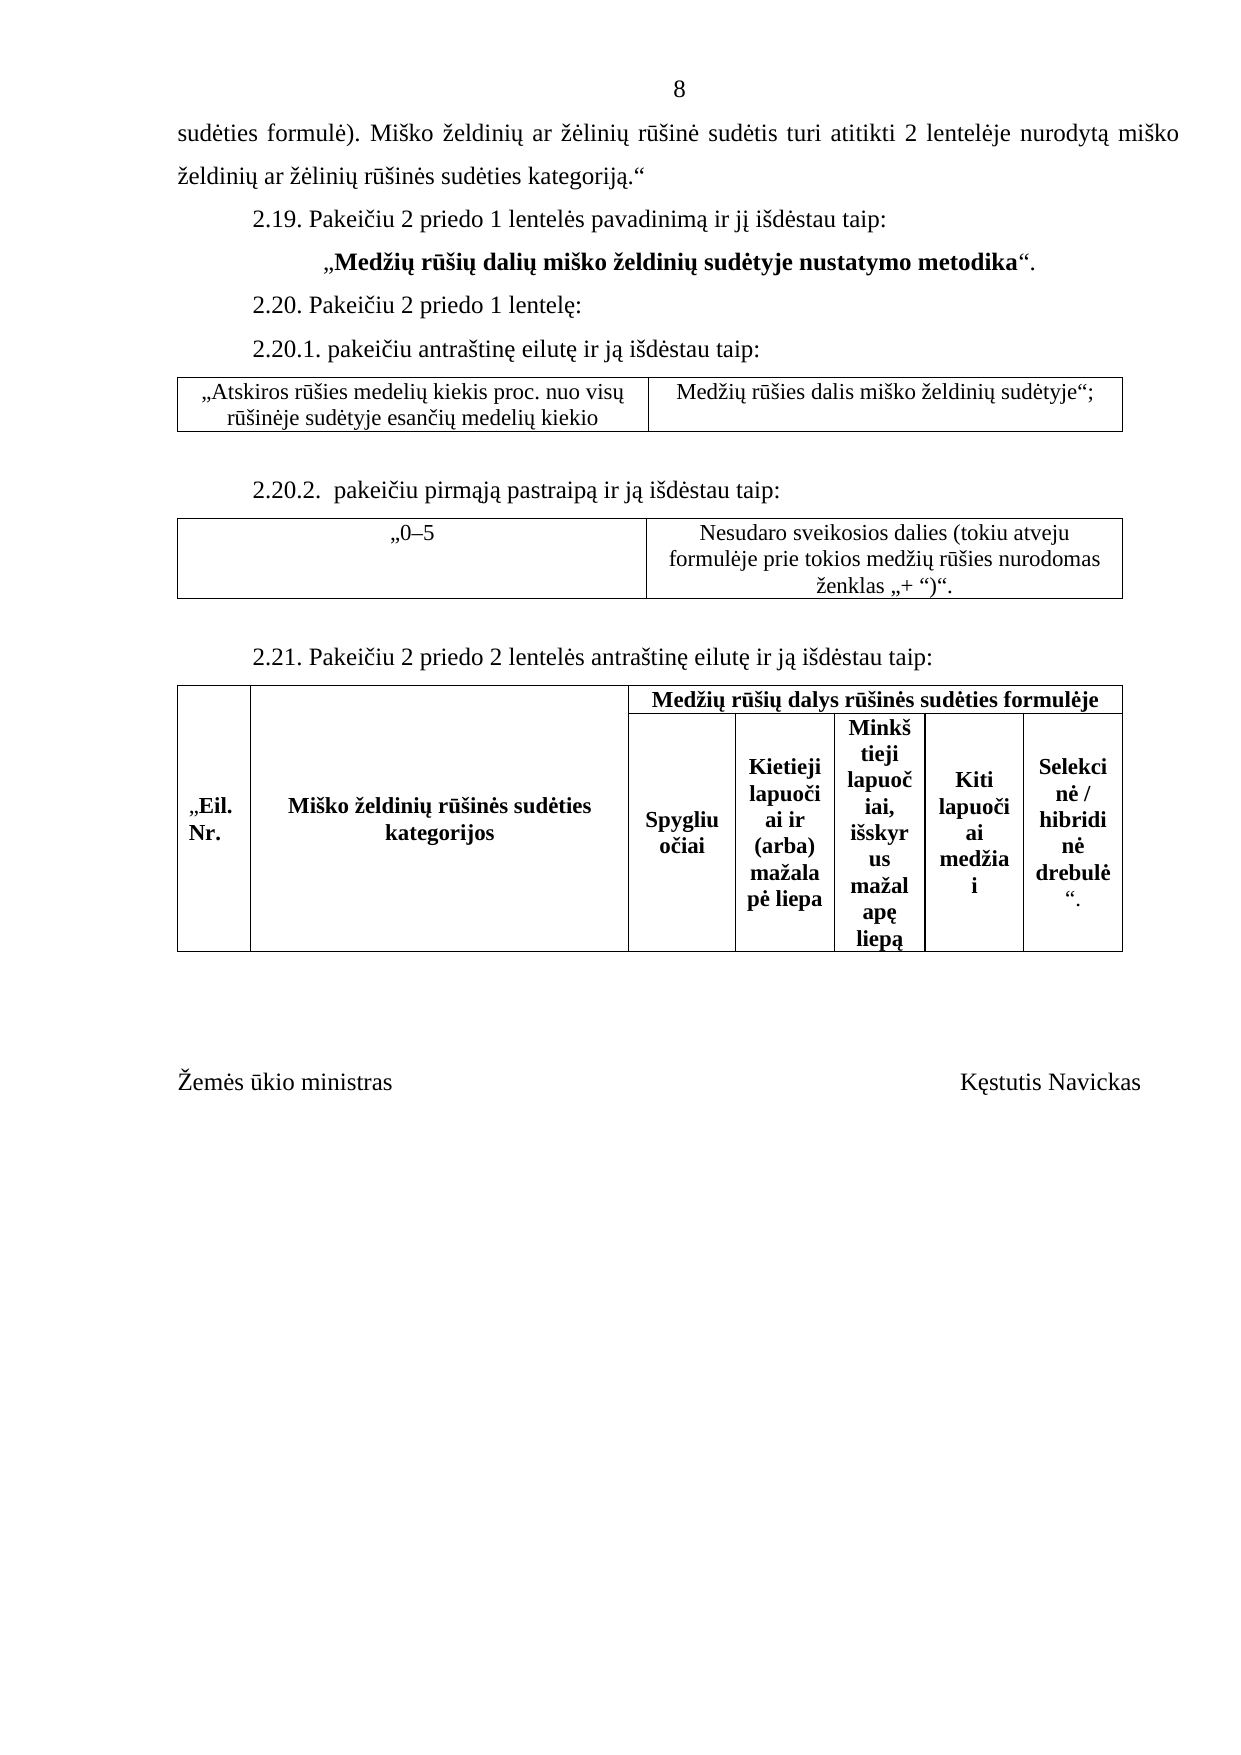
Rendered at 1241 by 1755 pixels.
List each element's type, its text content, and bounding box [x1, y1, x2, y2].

text 2.21. Pakeičiu 2 priedo 2 lentelės antraštinę eilutę ir ją išdėstau taip: [177, 642, 1181, 671]
table_header „Atskiros rūšies medelių kiekis proc. nuo visų rūšinėje sudėtyje esančių medelių kiekio [178, 378, 648, 431]
table_cell Minkštieji lapuočiai, išskyrus mažalapę liepą [835, 714, 924, 951]
table_header „0–5 [178, 519, 646, 598]
text 2.19. Pakeičiu 2 priedo 1 lentelės pavadinimą ir jį išdėstau taip: [177, 204, 1181, 233]
table_cell Selekcinė / hibridinė drebulė“. [1024, 714, 1122, 951]
text Žemės ūkio ministras Kęstutis Navickas [177, 1067, 1181, 1096]
table_cell Kietieji lapuočiai ir (arba) mažalapė liepa [736, 714, 834, 951]
table_header Medžių rūšių dalys rūšinės sudėties formulėje [629, 686, 1122, 713]
table_cell Kiti lapuočiai medžiai [926, 714, 1023, 951]
table_cell Spygliuočiai [629, 714, 735, 951]
text 2.20.1. pakeičiu antraštinę eilutę ir ją išdėstau taip: [177, 334, 1181, 362]
table_header Nesudaro sveikosios dalies (tokiu atveju formulėje prie tokios medžių rūšies nurodomas ženklas „+ “)“. [647, 519, 1122, 598]
table_header „Eil. Nr. [178, 686, 250, 951]
text 2.20.2. pakeičiu pirmąją pastraipą ir ją išdėstau taip: [177, 475, 1181, 503]
text „Medžių rūšių dalių miško želdinių sudėtyje nustatymo metodika“. [177, 247, 1181, 276]
table_header Medžių rūšies dalis miško želdinių sudėtyje“; [649, 378, 1122, 431]
text sudėties formulė). Miško želdinių ar žėlinių rūšinė sudėtis turi atitikti 2 lentelėje nurodytą miško želdinių ar žėlinių rūšinės sudėties kategoriją.“ [177, 118, 1181, 190]
text 2.20. Pakeičiu 2 priedo 1 lentelę: [177, 291, 1181, 319]
table_header Miško želdinių rūšinės sudėties kategorijos [251, 686, 628, 951]
